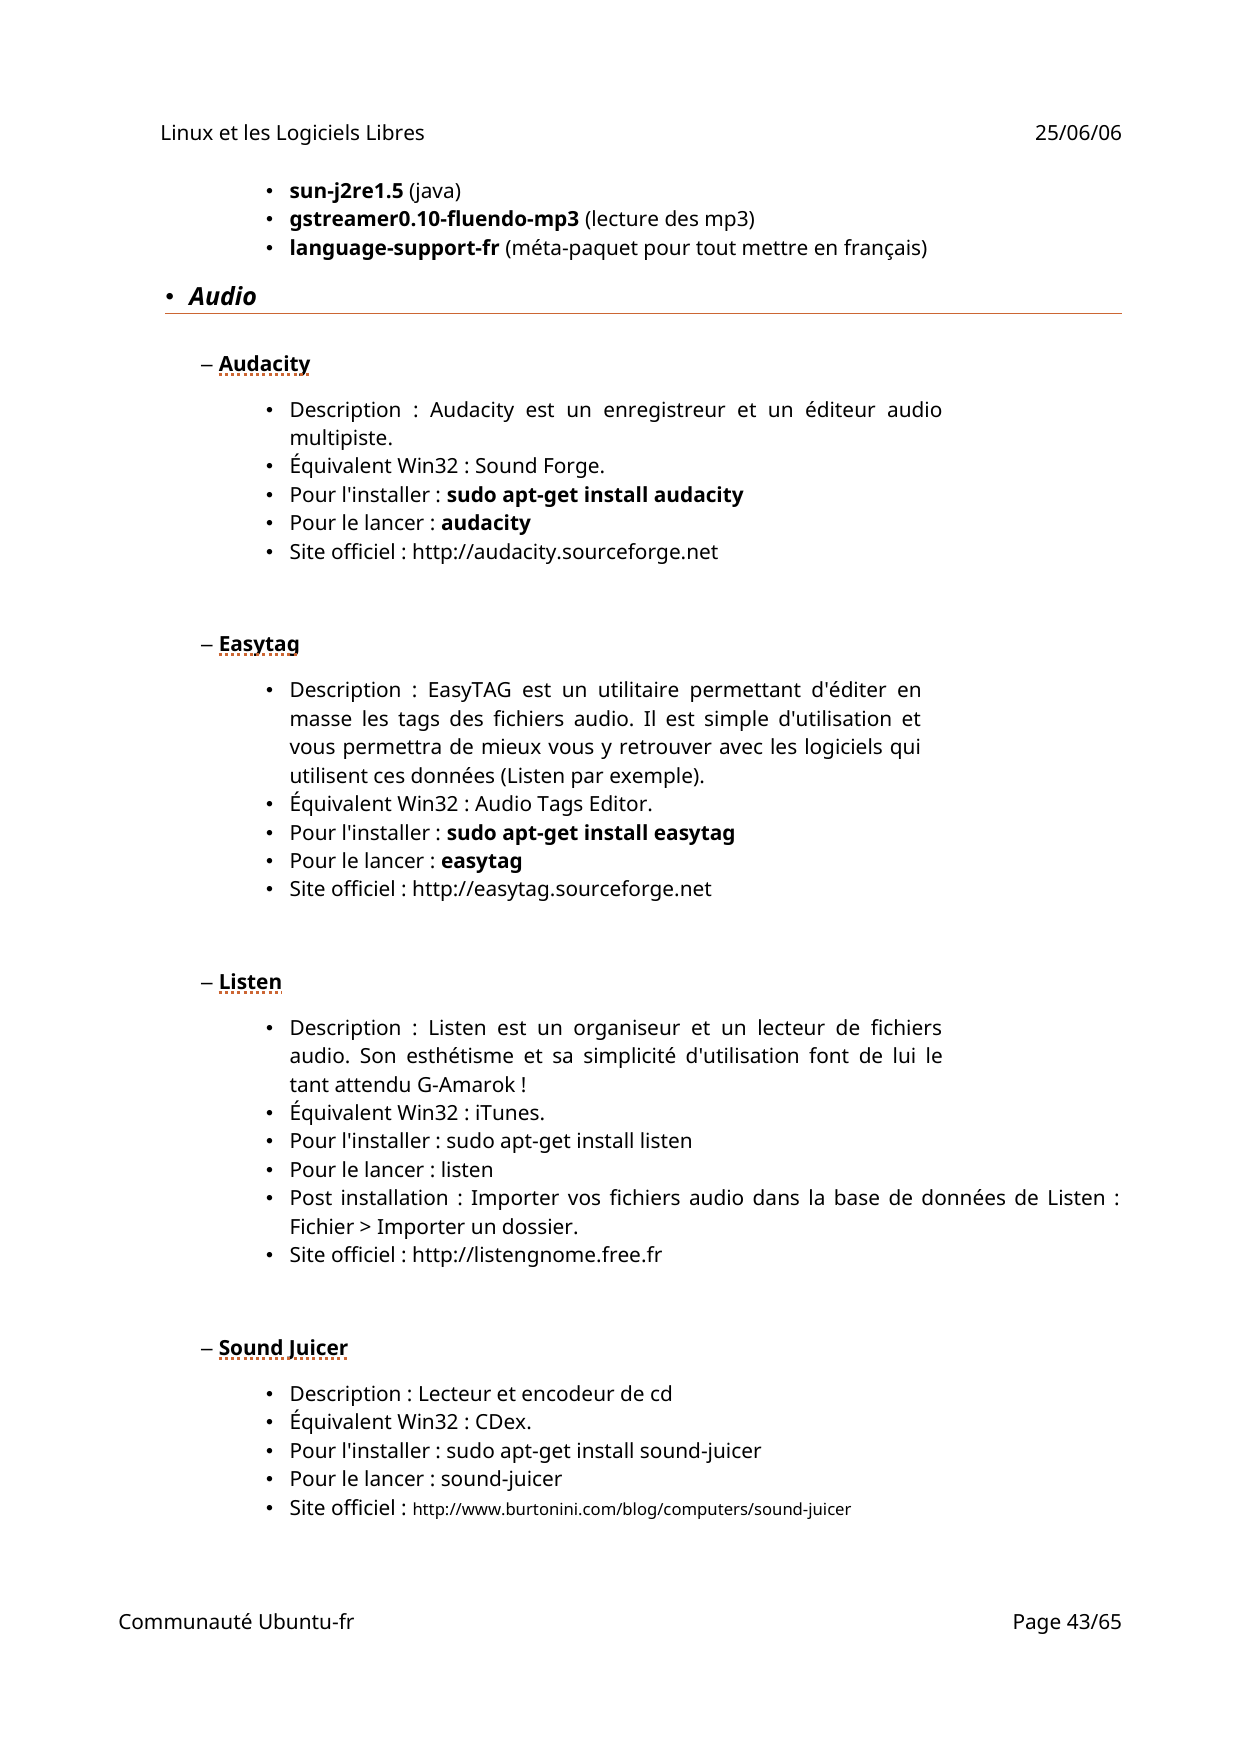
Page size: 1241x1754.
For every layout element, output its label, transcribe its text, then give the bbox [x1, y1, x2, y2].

list Site officiel : http://www.burtonini.com/blog/computers/sound-juicer [266, 1493, 1122, 1521]
list sun-j2re1.5 (java) [266, 176, 1122, 204]
list Pour l'installer : sudo apt-get install listen [266, 1127, 1122, 1155]
list Pour l'installer : sudo apt-get install sound-juicer [266, 1436, 1122, 1464]
list Site officiel : http://easytag.sourceforge.net [266, 874, 1122, 903]
list Site officiel : http://listengnome.free.fr [266, 1240, 1122, 1269]
list Pour l'installer : sudo apt-get install audacity [266, 480, 1122, 508]
subtitle Audacity [201, 349, 1122, 377]
list language-support-fr (méta-paquet pour tout mettre en français) [266, 233, 1122, 261]
subtitle Easytag [201, 629, 1122, 658]
list Description : Audacity est un enregistreur et un éditeur audio multipiste. [266, 395, 1122, 452]
list gstreamer0.10-fluendo-mp3 (lecture des mp3) [266, 204, 1122, 233]
list Équivalent Win32 : Sound Forge. [266, 452, 1122, 480]
list Pour le lancer : listen [266, 1155, 1122, 1183]
list Site officiel : http://audacity.sourceforge.net [266, 537, 1122, 565]
list Pour l'installer : sudo apt-get install easytag [266, 818, 1122, 846]
list Description : Listen est un organiseur et un lecteur de fichiers audio. Son esthétisme et sa simplicité d'utilisation font de lui le tant attendu G-Amarok ! [266, 1013, 1122, 1098]
list Équivalent Win32 : Audio Tags Editor. [266, 789, 1122, 818]
list Description : EasyTAG est un utilitaire permettant d'éditer en masse les tags des fichiers audio. Il est simple d'utilisation et vous permettra de mieux vous y retrouver avec les logiciels qui utilisent ces données (Listen par exemple). [266, 675, 1122, 789]
list Pour le lancer : easytag [266, 846, 1122, 874]
list Pour le lancer : sound-juicer [266, 1464, 1122, 1493]
list Post installation : Importer vos fichiers audio dans la base de données de Listen : Fichier > Importer un dossier. [266, 1183, 1122, 1240]
list Équivalent Win32 : CDex. [266, 1407, 1122, 1436]
list Équivalent Win32 : iTunes. [266, 1098, 1122, 1127]
subtitle Sound Juicer [201, 1333, 1122, 1361]
list Pour le lancer : audacity [266, 508, 1122, 537]
list Description : Lecteur et encodeur de cd [266, 1379, 1122, 1407]
subtitle Audio [165, 279, 1122, 313]
subtitle Listen [201, 967, 1122, 995]
